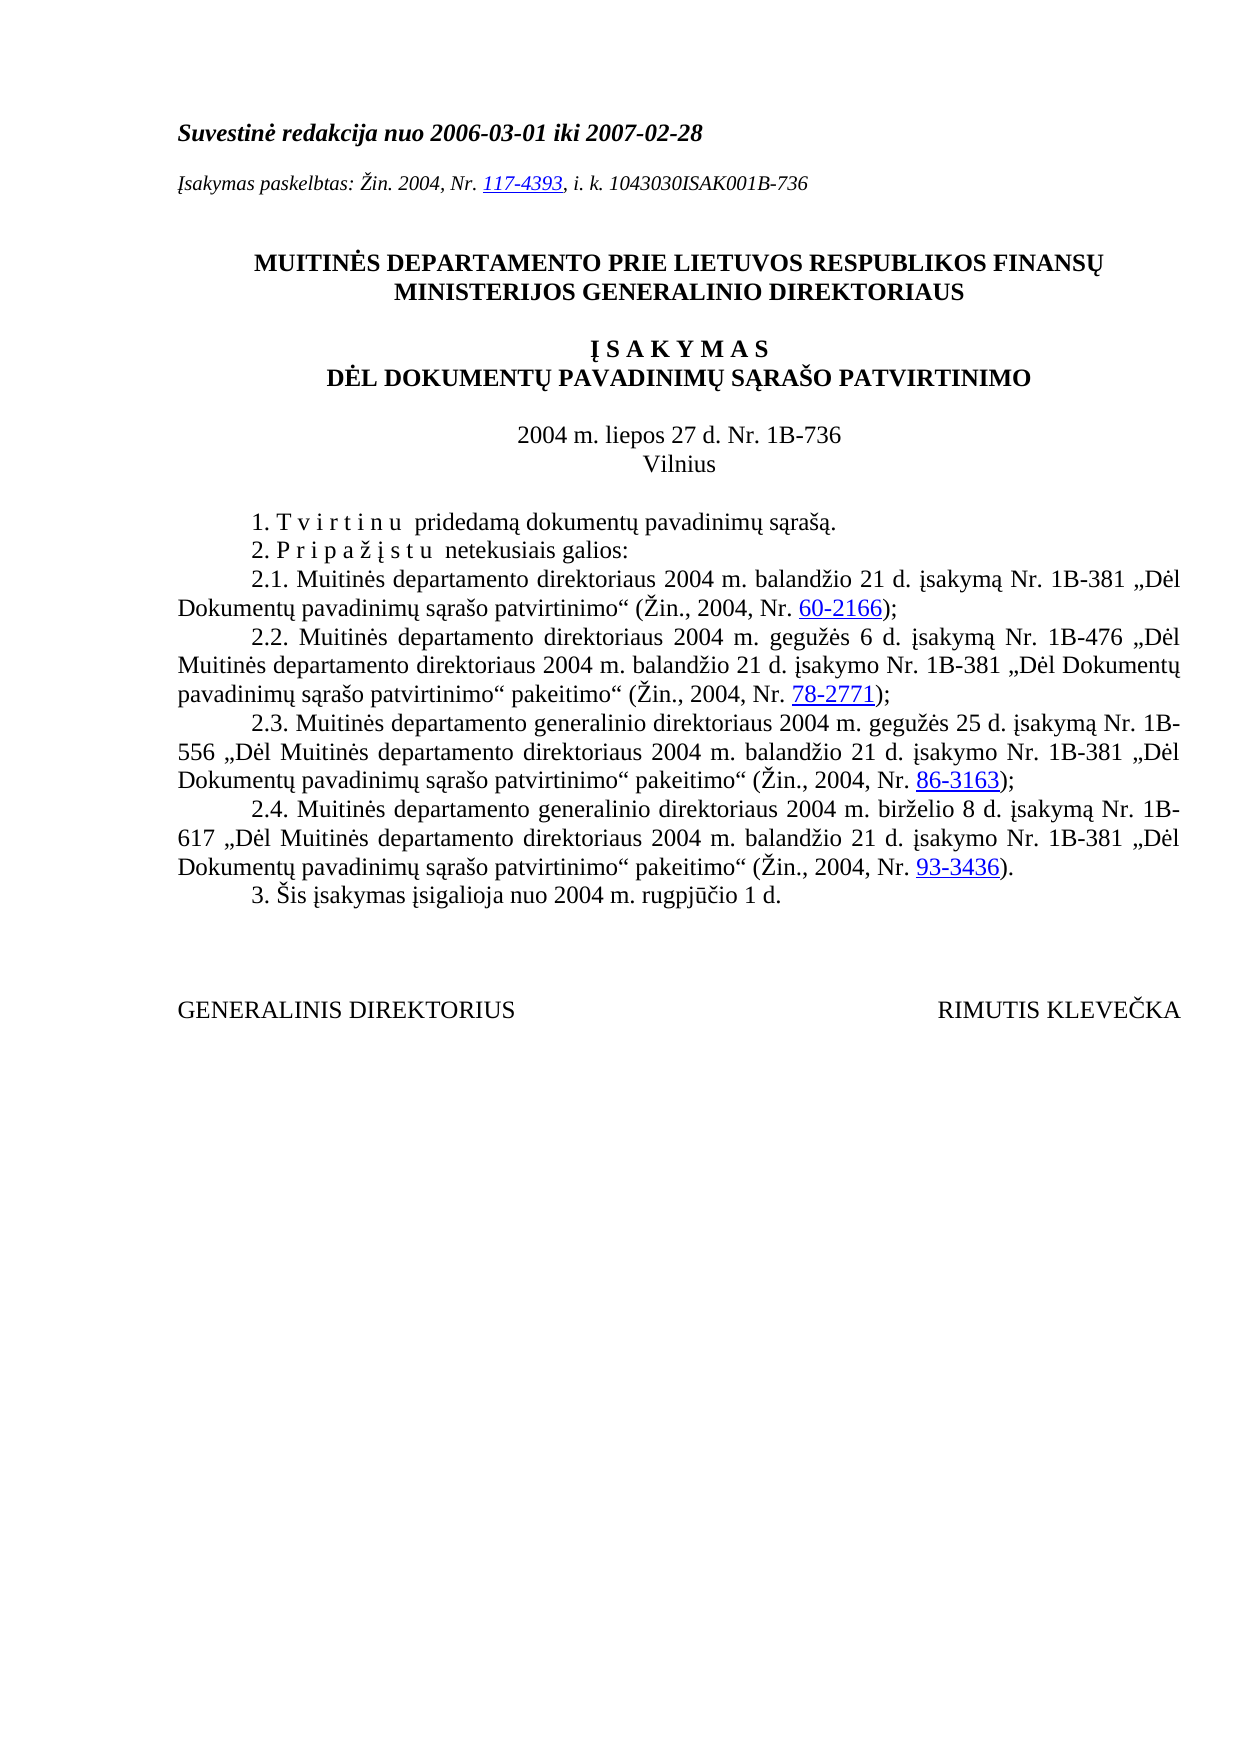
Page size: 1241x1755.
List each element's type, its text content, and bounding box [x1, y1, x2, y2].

text 2.4. Muitinės departamento generalinio direktoriaus 2004 m. birželio 8 d. įsakymą Nr. 1B-617 „Dėl Muitinės departamento direktoriaus 2004 m. balandžio 21 d. įsakymo Nr. 1B-381 „Dėl Dokumentų pavadinimų sąrašo patvirtinimo“ pakeitimo“ (Žin., 2004, Nr. 93-3436). [177, 794, 1181, 880]
text Suvestinė redakcija nuo 2006-03-01 iki 2007-02-28 [177, 118, 1181, 147]
text 1. Tvirtinu pridedamą dokumentų pavadinimų sąrašą. [177, 507, 1181, 535]
text 2.1. Muitinės departamento direktoriaus 2004 m. balandžio 21 d. įsakymą Nr. 1B-381 „Dėl Dokumentų pavadinimų sąrašo patvirtinimo“ (Žin., 2004, Nr. 60-2166); [177, 564, 1181, 622]
text 2004 m. liepos 27 d. Nr. 1B-736 [177, 420, 1181, 449]
text 2.3. Muitinės departamento generalinio direktoriaus 2004 m. gegužės 25 d. įsakymą Nr. 1B-556 „Dėl Muitinės departamento direktoriaus 2004 m. balandžio 21 d. įsakymo Nr. 1B-381 „Dėl Dokumentų pavadinimų sąrašo patvirtinimo“ pakeitimo“ (Žin., 2004, Nr. 86-3163); [177, 708, 1181, 794]
text Vilnius [177, 449, 1181, 478]
text Į S A K Y M A S [177, 334, 1181, 363]
text 3. Šis įsakymas įsigalioja nuo 2004 m. rugpjūčio 1 d. [177, 880, 1181, 909]
text Įsakymas paskelbtas: Žin. 2004, Nr. 117-4393, i. k. 1043030ISAK001B-736 [177, 171, 1181, 195]
text DĖL DOKUMENTŲ PAVADINIMŲ SĄRAŠO PATVIRTINIMO [177, 363, 1181, 392]
text GENERALINIS DIREKTORIUS RIMUTIS KLEVEČKA [177, 995, 1181, 1024]
text 2.2. Muitinės departamento direktoriaus 2004 m. gegužės 6 d. įsakymą Nr. 1B-476 „Dėl Muitinės departamento direktoriaus 2004 m. balandžio 21 d. įsakymo Nr. 1B-381 „Dėl Dokumentų pavadinimų sąrašo patvirtinimo“ pakeitimo“ (Žin., 2004, Nr. 78-2771); [177, 622, 1181, 708]
text 2. Pripažįstu netekusiais galios: [177, 535, 1181, 564]
text MUITINĖS DEPARTAMENTO PRIE LIETUVOS RESPUBLIKOS FINANSŲ MINISTERIJOS GENERALINIO DIREKTORIAUS [177, 248, 1181, 305]
